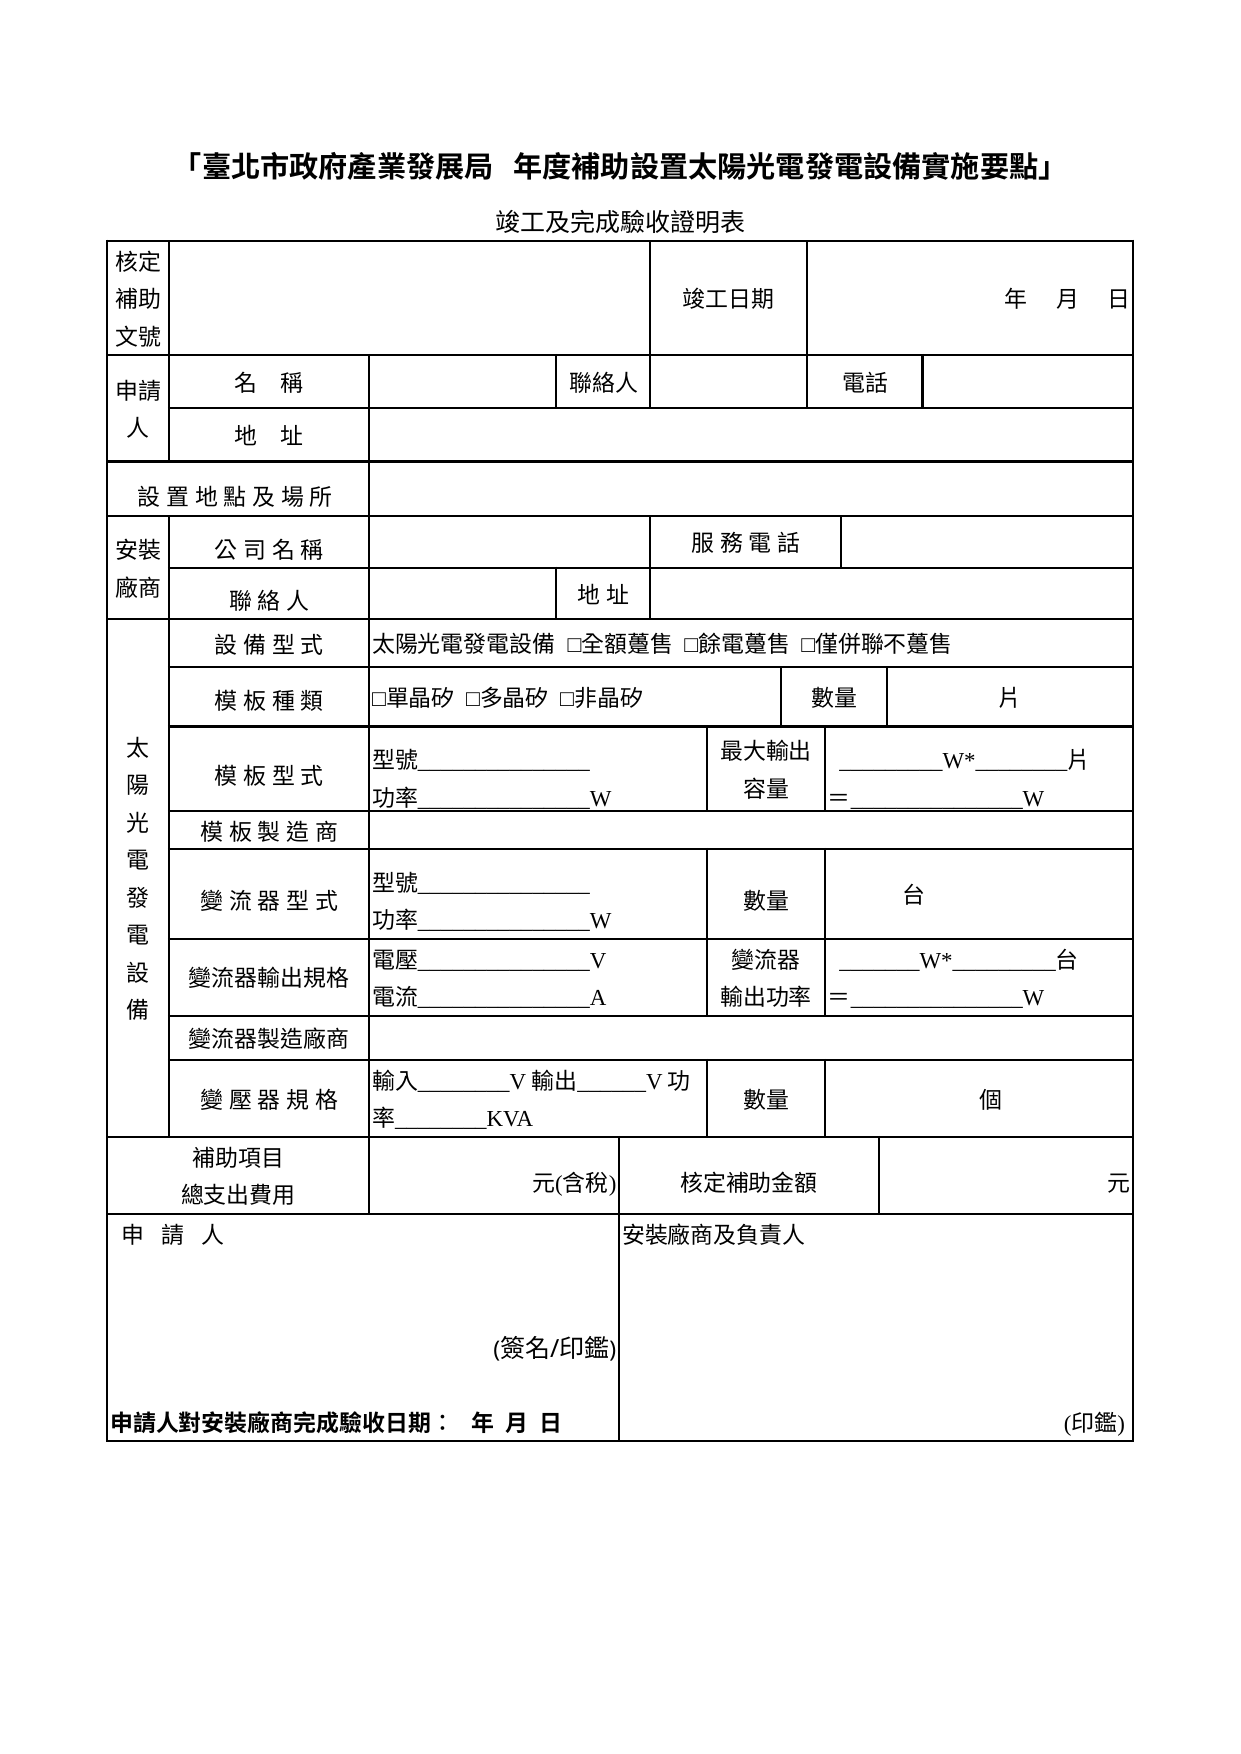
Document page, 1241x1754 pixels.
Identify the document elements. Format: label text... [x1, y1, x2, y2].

table_cell 太 陽 光 電 發 電 設 備 [108, 620, 168, 1136]
table_cell 數量 [782, 668, 886, 725]
table_cell [924, 356, 1132, 407]
table_cell 安裝 廠商 [108, 517, 168, 618]
table_header 竣工日期 [651, 242, 806, 354]
table_cell 型號_______________ 功率_______________W [370, 850, 706, 937]
table_cell 地 址 [557, 569, 649, 618]
table_cell _______W*_________台 ＝_______________W [826, 940, 1132, 1014]
table_cell _________W*________片 ＝_______________W [826, 728, 1132, 809]
table_cell 申 請 人 (簽名/印鑑) 申請人對安裝廠商完成驗收日期︰ 年 月 日 [108, 1215, 618, 1440]
table_cell 最大輸出 容量 [708, 728, 824, 809]
table_cell 公 司 名 稱 [170, 517, 368, 567]
table_cell [370, 356, 555, 407]
table_cell 服 務 電 話 [651, 517, 840, 567]
text 「臺北市政府產業發展局 年度補助設置太陽光電發電設備實施要點」 [118, 127, 1122, 202]
table_cell 輸入________V 輸出______V功率________KVA [370, 1061, 706, 1136]
table_cell 變流器製造廠商 [170, 1017, 368, 1059]
table_cell 台 [826, 850, 1132, 937]
table_cell 聯絡人 [557, 356, 649, 407]
table_cell 變流器輸出規格 [170, 940, 368, 1014]
table_cell [370, 569, 555, 618]
table_cell 個 [826, 1061, 1132, 1136]
table_cell 安裝廠商及負責人 (印鑑) [620, 1215, 1132, 1440]
table_header [170, 242, 649, 354]
table_cell [370, 1017, 1132, 1059]
table_cell 片 [888, 668, 1132, 725]
table_header 年 月 日 [808, 242, 1132, 354]
table_header 核定補助文號 [108, 242, 168, 354]
table_cell 電壓_______________V 電流_______________A [370, 940, 706, 1014]
table_cell 地 址 [170, 409, 368, 460]
table_cell [370, 463, 1132, 515]
table_cell 設 備 型 式 [170, 620, 368, 666]
table_cell 型號_______________ 功率_______________W ____W [370, 728, 706, 809]
table_cell □單晶矽 □多晶矽 □非晶矽 [370, 668, 780, 725]
table_cell 模 板 型 式 [170, 728, 368, 809]
table_cell [651, 356, 806, 407]
table_cell 變 壓 器 規 格 [170, 1061, 368, 1136]
table_cell 申請人 [108, 356, 168, 460]
table_cell 變 流 器 型 式 [170, 850, 368, 937]
table_cell 元(含稅) [370, 1138, 618, 1213]
table_cell [370, 812, 1132, 848]
table_cell 數量 [708, 1061, 824, 1136]
table_cell 模 板 製 造 商 [170, 812, 368, 848]
table_cell 模 板 種 類 [170, 668, 368, 725]
table_cell [651, 569, 1132, 618]
table_cell 名 稱 [170, 356, 368, 407]
table_cell [370, 517, 649, 567]
table_cell 變流器 輸出功率 [708, 940, 824, 1014]
table_cell [370, 409, 1132, 460]
table_cell 設 置 地 點 及 場 所 [108, 463, 368, 515]
text 竣工及完成驗收證明表 [118, 202, 1122, 239]
table_cell 元 [880, 1138, 1132, 1213]
table_cell [842, 517, 1132, 567]
table_cell 補助項目 總支出費用 [108, 1138, 368, 1213]
table_cell 電話 [808, 356, 921, 407]
table_cell 太陽光電發電設備 □全額躉售 □餘電躉售 □僅併聯不躉售 [370, 620, 1132, 666]
table_cell 數量 [708, 850, 824, 937]
table_cell 聯 絡 人 [170, 569, 368, 618]
table_cell 核定補助金額 [620, 1138, 878, 1213]
